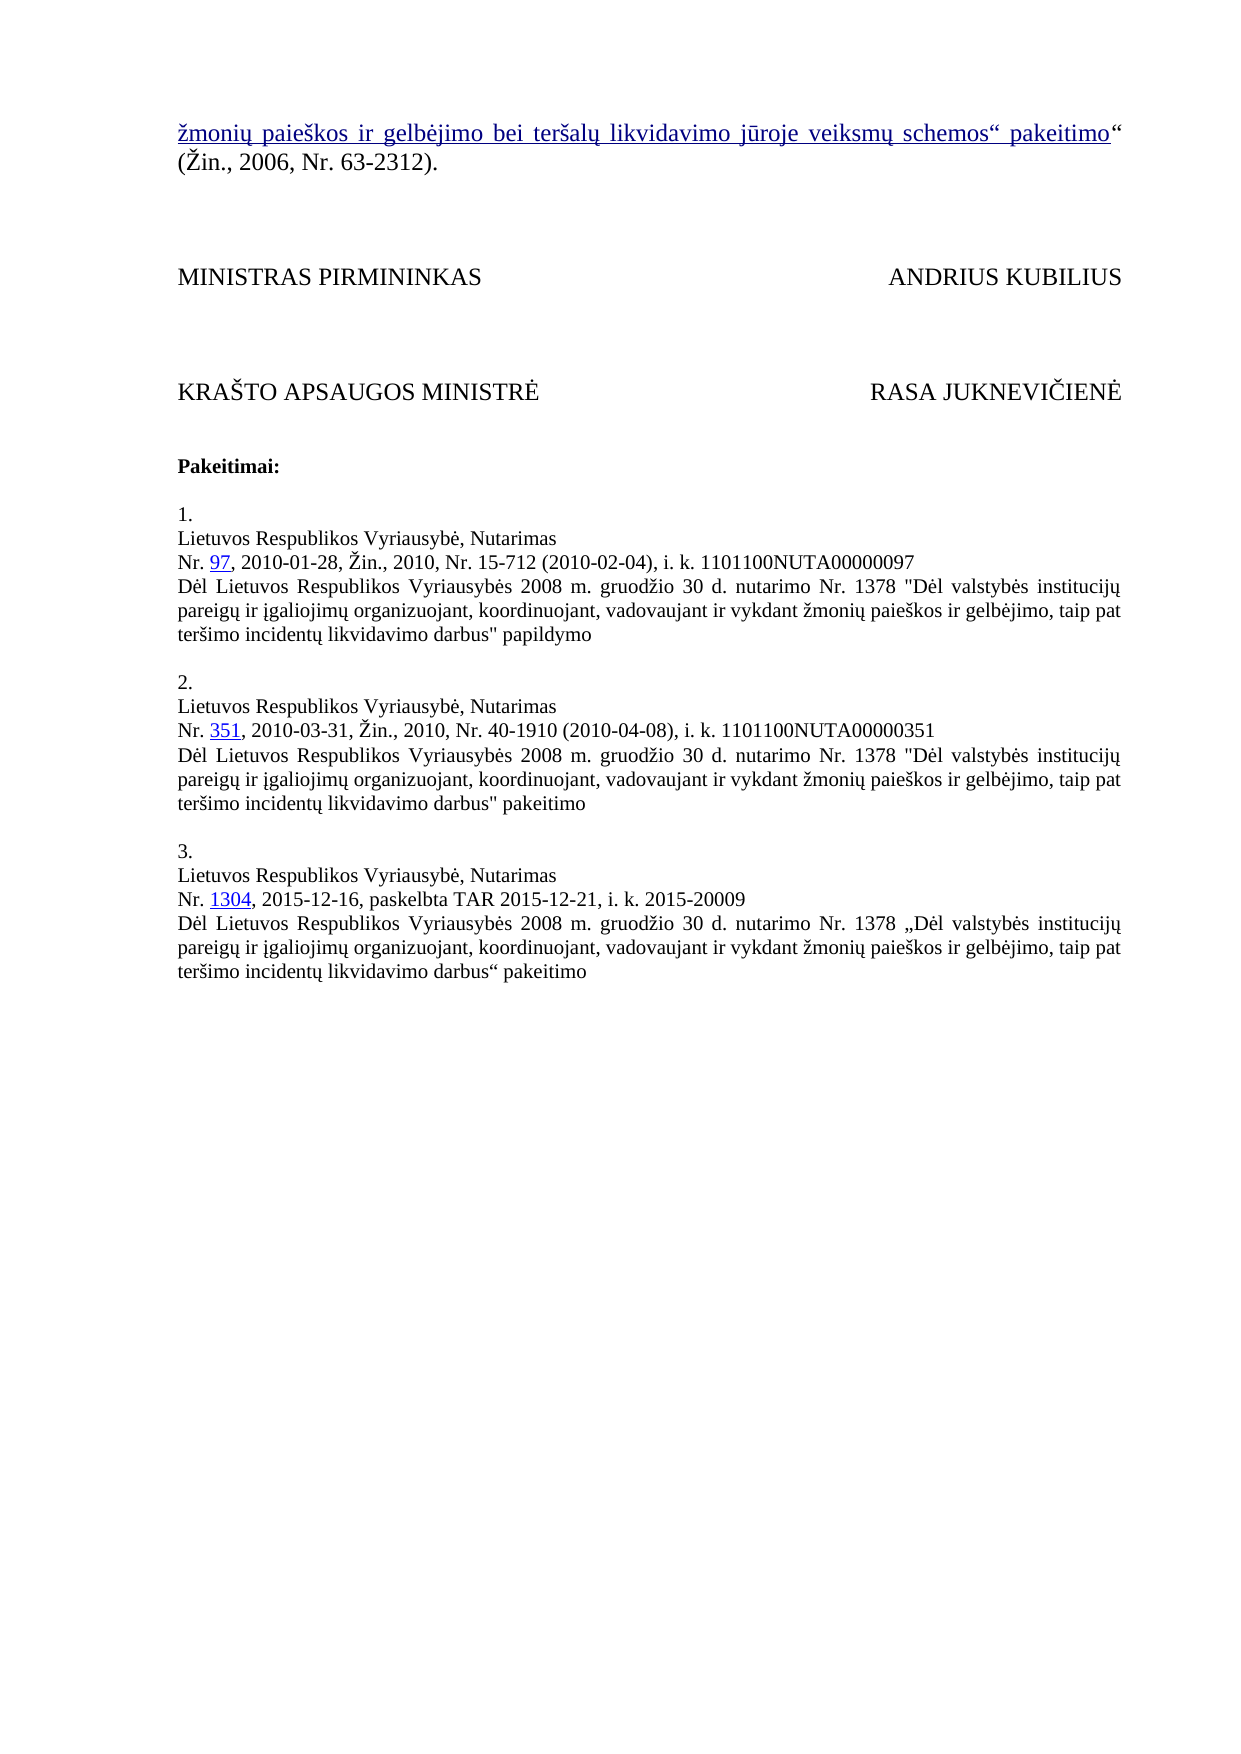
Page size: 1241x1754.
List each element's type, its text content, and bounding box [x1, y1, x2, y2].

text Lietuvos Respublikos Vyriausybė, Nutarimas [177, 694, 1122, 718]
text Pakeitimai: [177, 454, 1122, 478]
text Nr. 351, 2010-03-31, Žin., 2010, Nr. 40-1910 (2010-04-08), i. k. 1101100NUTA00000351 [177, 718, 1122, 742]
text 1. [177, 502, 1122, 526]
text Nr. 97, 2010-01-28, Žin., 2010, Nr. 15-712 (2010-02-04), i. k. 1101100NUTA00000097 [177, 550, 1122, 574]
text Dėl Lietuvos Respublikos Vyriausybės 2008 m. gruodžio 30 d. nutarimo Nr. 1378 „Dėl valstybės institucijų pareigų ir įgaliojimų organizuojant, koordinuojant, vadovaujant ir vykdant žmonių paieškos ir gelbėjimo, taip pat teršimo incidentų likvidavimo darbus“ pakeitimo [177, 911, 1122, 983]
text Dėl Lietuvos Respublikos Vyriausybės 2008 m. gruodžio 30 d. nutarimo Nr. 1378 "Dėl valstybės institucijų pareigų ir įgaliojimų organizuojant, koordinuojant, vadovaujant ir vykdant žmonių paieškos ir gelbėjimo, taip pat teršimo incidentų likvidavimo darbus" pakeitimo [177, 742, 1122, 815]
text KRAŠTO APSAUGOS MINISTRĖ RASA JUKNEVIČIENĖ [177, 377, 1122, 406]
text Lietuvos Respublikos Vyriausybė, Nutarimas [177, 863, 1122, 887]
text 3. [177, 839, 1122, 863]
text Nr. 1304, 2015-12-16, paskelbta TAR 2015-12-21, i. k. 2015-20009 [177, 887, 1122, 911]
text MINISTRAS PIRMININKAS ANDRIUS KUBILIUS [177, 262, 1122, 291]
text Lietuvos Respublikos Vyriausybė, Nutarimas [177, 526, 1122, 550]
text 2. [177, 670, 1122, 694]
text žmonių paieškos ir gelbėjimo bei teršalų likvidavimo jūroje veiksmų schemos“ pakeitimo“ (Žin., 2006, Nr. 63-2312). [177, 118, 1122, 176]
text Dėl Lietuvos Respublikos Vyriausybės 2008 m. gruodžio 30 d. nutarimo Nr. 1378 "Dėl valstybės institucijų pareigų ir įgaliojimų organizuojant, koordinuojant, vadovaujant ir vykdant žmonių paieškos ir gelbėjimo, taip pat teršimo incidentų likvidavimo darbus" papildymo [177, 574, 1122, 646]
